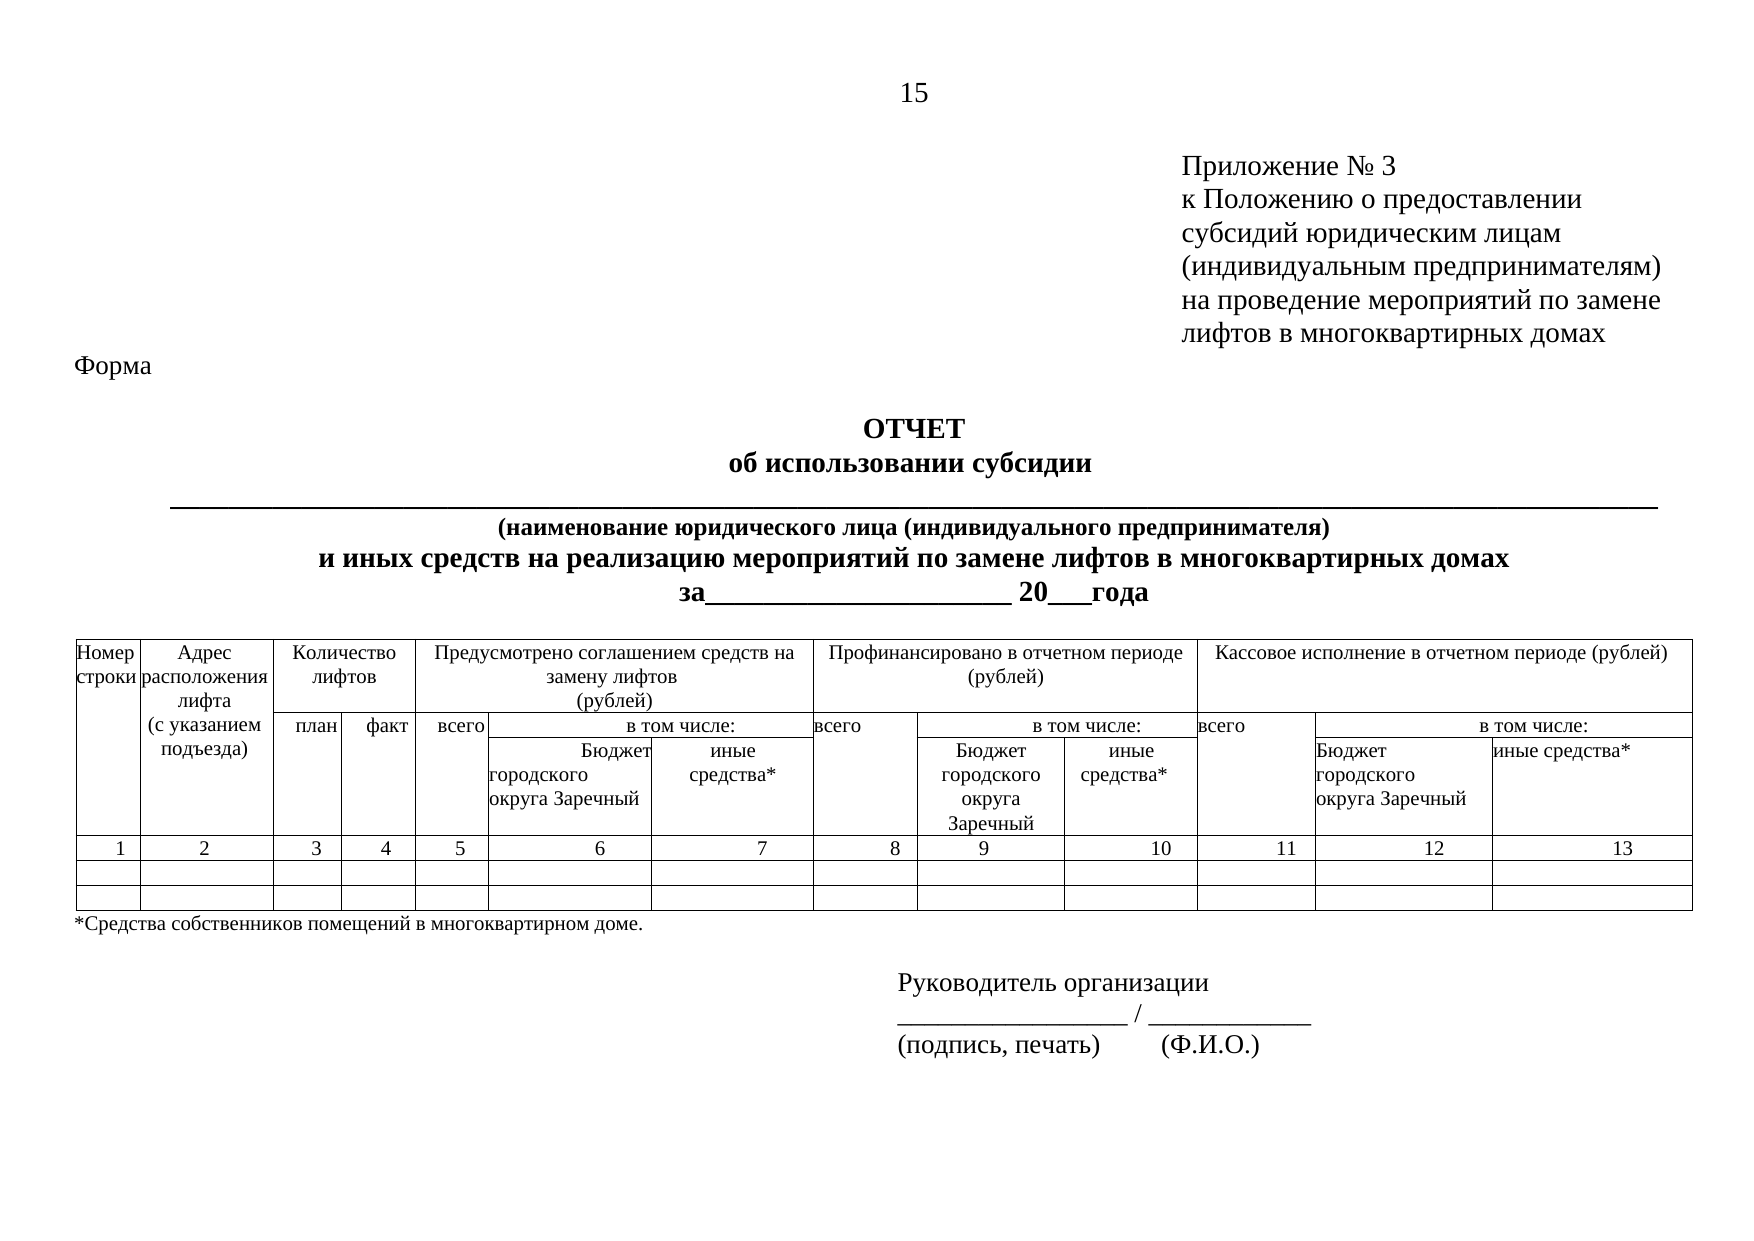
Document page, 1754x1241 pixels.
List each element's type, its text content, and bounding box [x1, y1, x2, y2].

table_cell [416, 886, 488, 910]
text и иных средств на реализацию мероприятий по замене лифтов в многоквартирных домах [74, 541, 1754, 574]
table_cell [1493, 886, 1692, 910]
table_header Предусмотрено соглашением средств на замену лифтов (рублей) [416, 640, 813, 712]
table_cell 4 [342, 836, 415, 859]
table_cell 7 [652, 836, 813, 859]
table_cell [141, 861, 273, 885]
table_cell [814, 886, 917, 910]
table_cell факт [342, 713, 415, 834]
table_cell [274, 861, 341, 885]
table_header Профинансировано в отчетном периоде (рублей) [814, 640, 1197, 712]
table_cell иные средства* [1493, 738, 1692, 834]
table_cell 9 [918, 836, 1064, 859]
table_cell всего [1198, 713, 1315, 834]
table_cell [489, 886, 651, 910]
table_cell 1 [77, 836, 140, 859]
table_cell [342, 861, 415, 885]
table_cell [652, 861, 813, 885]
table_cell Бюджет городского округа Заречный [489, 738, 651, 834]
table_cell [77, 886, 140, 910]
table_cell [1493, 861, 1692, 885]
table_cell 10 [1065, 836, 1197, 859]
table_cell Бюджет городского округа Заречный [918, 738, 1064, 834]
table_cell в том числе: [1316, 713, 1692, 737]
table_header Кассовое исполнение в отчетном периоде (рублей) [1198, 640, 1692, 712]
table_header [15, 966, 886, 1059]
table_cell [141, 886, 273, 910]
table_cell 8 [814, 836, 917, 859]
table_cell план [274, 713, 341, 834]
text (наименование юридического лица (индивидуального предпринимателя) [74, 512, 1754, 541]
table_cell 13 [1493, 836, 1692, 859]
table_cell [652, 886, 813, 910]
table_cell [1065, 861, 1197, 885]
table_cell [918, 861, 1064, 885]
text Приложение № 3 [655, 148, 1695, 181]
table_cell в том числе: [489, 713, 813, 737]
table_cell Бюджет городского округа Заречный [1316, 738, 1492, 834]
table_cell в том числе: [918, 713, 1197, 737]
text к Положению о предоставлении субсидий юридическим лицам (индивидуальным предпринимателям) на проведение мероприятий по замене лифтов в многоквартирных домах [1181, 181, 1695, 349]
table_cell [274, 886, 341, 910]
table_cell [1198, 861, 1315, 885]
table_cell [1316, 861, 1492, 885]
table_cell [918, 886, 1064, 910]
text Форма [74, 349, 1754, 380]
text ОТЧЕТ [74, 411, 1754, 445]
text *Средства собственников помещений в многоквартирном доме. [74, 911, 1754, 935]
text ______________________________________________________________________________________________________ [74, 478, 1754, 512]
table_cell [1065, 886, 1197, 910]
table_header Адрес расположения лифта (с указанием подъезда) [141, 640, 273, 834]
table_cell всего [416, 713, 488, 834]
table_cell [342, 886, 415, 910]
table_header Количество лифтов [274, 640, 415, 712]
table_cell всего [814, 713, 917, 834]
table_cell 2 [141, 836, 273, 859]
table_cell [489, 861, 651, 885]
table_cell иные средства* [652, 738, 813, 834]
text за_____________________ 20___года [74, 574, 1754, 608]
table_cell 3 [274, 836, 341, 859]
table_cell [814, 861, 917, 885]
table_cell 11 [1198, 836, 1315, 859]
table_cell [416, 861, 488, 885]
table_cell [1316, 886, 1492, 910]
text об использовании субсидии [74, 445, 1754, 478]
table_cell 5 [416, 836, 488, 859]
table_header Руководитель организации _________________ / ____________ (подпись, печать) (Ф.И.О.) [886, 966, 1638, 1059]
table_cell [77, 861, 140, 885]
table_header Номер строки [77, 640, 140, 834]
table_cell 6 [489, 836, 651, 859]
table_cell [1198, 886, 1315, 910]
table_cell иные средства* [1065, 738, 1197, 834]
table_cell 12 [1316, 836, 1492, 859]
